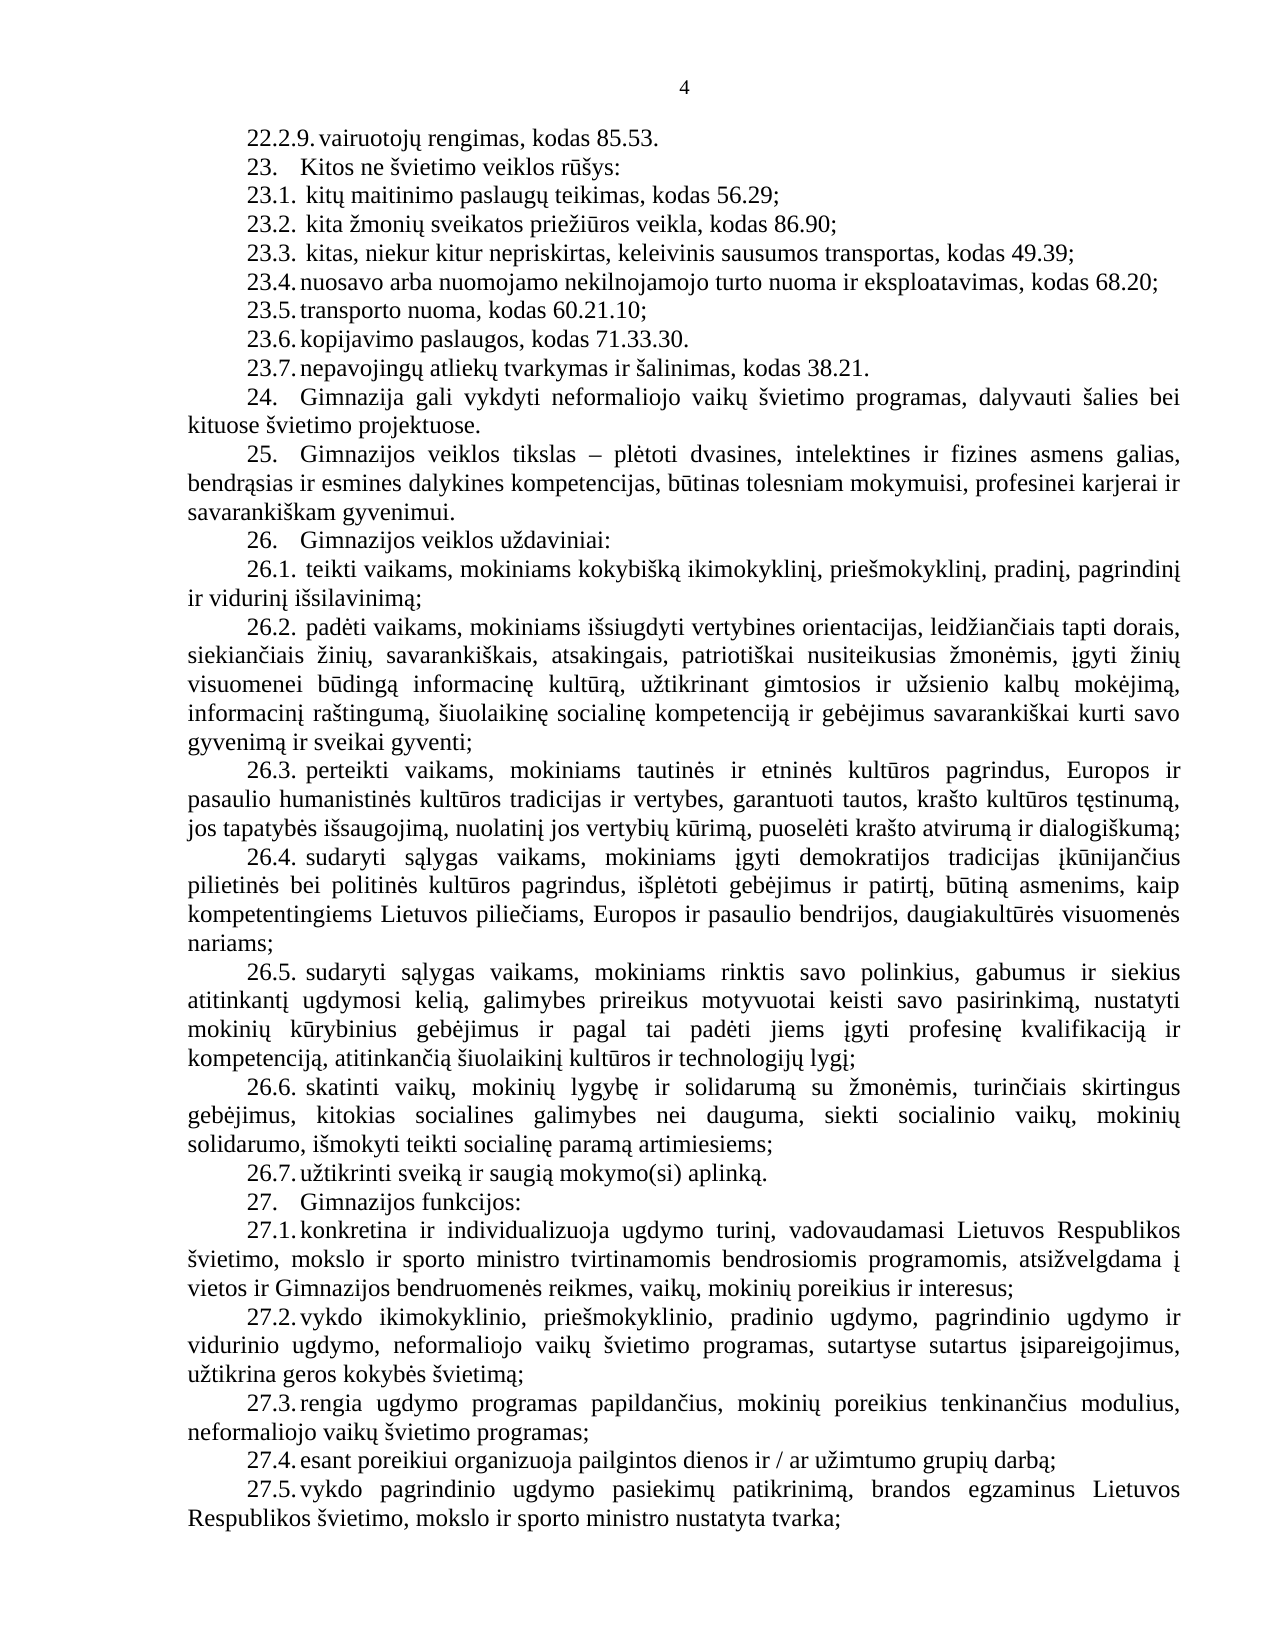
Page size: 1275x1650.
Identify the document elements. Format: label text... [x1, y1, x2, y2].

text 23.4. nuosavo arba nuomojamo nekilnojamojo turto nuoma ir eksploatavimas, kodas 68.20; [187, 267, 1181, 296]
text 26.4. sudaryti sąlygas vaikams, mokiniams įgyti demokratijos tradicijas įkūnijančius pilietinės bei politinės kultūros pagrindus, išplėtoti gebėjimus ir patirtį, būtiną asmenims, kaip kompetentingiems Lietuvos piliečiams, Europos ir pasaulio bendrijos, daugiakultūrės visuomenės nariams; [187, 842, 1181, 957]
text 27. Gimnazijos funkcijos: [187, 1187, 1181, 1216]
text 27.3. rengia ugdymo programas papildančius, mokinių poreikius tenkinančius modulius, neformaliojo vaikų švietimo programas; [187, 1388, 1181, 1446]
text 27.5. vykdo pagrindinio ugdymo pasiekimų patikrinimą, brandos egzaminus Lietuvos Respublikos švietimo, mokslo ir sporto ministro nustatyta tvarka; [187, 1474, 1181, 1532]
text 24. Gimnazija gali vykdyti neformaliojo vaikų švietimo programas, dalyvauti šalies bei kituose švietimo projektuose. [187, 382, 1181, 439]
text 23.7. nepavojingų atliekų tvarkymas ir šalinimas, kodas 38.21. [187, 353, 1181, 382]
text 23. Kitos ne švietimo veiklos rūšys: [187, 152, 1181, 181]
text 27.2. vykdo ikimokyklinio, priešmokyklinio, pradinio ugdymo, pagrindinio ugdymo ir vidurinio ugdymo, neformaliojo vaikų švietimo programas, sutartyse sutartus įsipareigojimus, užtikrina geros kokybės švietimą; [187, 1302, 1181, 1388]
text 22.2.9. vairuotojų rengimas, kodas 85.53. [187, 123, 1181, 152]
text 23.5. transporto nuoma, kodas 60.21.10; [187, 296, 1181, 324]
text 27.4. esant poreikiui organizuoja pailgintos dienos ir / ar užimtumo grupių darbą; [187, 1446, 1181, 1474]
text 26.6. skatinti vaikų, mokinių lygybę ir solidarumą su žmonėmis, turinčiais skirtingus gebėjimus, kitokias socialines galimybes nei dauguma, siekti socialinio vaikų, mokinių solidarumo, išmokyti teikti socialinę paramą artimiesiems; [187, 1072, 1181, 1158]
text 26.2. padėti vaikams, mokiniams išsiugdyti vertybines orientacijas, leidžiančiais tapti dorais, siekiančiais žinių, savarankiškais, atsakingais, patriotiškai nusiteikusias žmonėmis, įgyti žinių visuomenei būdingą informacinę kultūrą, užtikrinant gimtosios ir užsienio kalbų mokėjimą, informacinį raštingumą, šiuolaikinę socialinę kompetenciją ir gebėjimus savarankiškai kurti savo gyvenimą ir sveikai gyventi; [187, 612, 1181, 756]
text 23.1. kitų maitinimo paslaugų teikimas, kodas 56.29; [187, 181, 1181, 209]
text 26.7. užtikrinti sveiką ir saugią mokymo(si) aplinką. [187, 1158, 1181, 1187]
text 26.3. perteikti vaikams, mokiniams tautinės ir etninės kultūros pagrindus, Europos ir pasaulio humanistinės kultūros tradicijas ir vertybes, garantuoti tautos, krašto kultūros tęstinumą, jos tapatybės išsaugojimą, nuolatinį jos vertybių kūrimą, puoselėti krašto atvirumą ir dialogiškumą; [187, 756, 1181, 842]
text 26. Gimnazijos veiklos uždaviniai: [187, 526, 1181, 554]
text 23.3. kitas, niekur kitur nepriskirtas, keleivinis sausumos transportas, kodas 49.39; [187, 238, 1181, 267]
text 26.1. teikti vaikams, mokiniams kokybišką ikimokyklinį, priešmokyklinį, pradinį, pagrindinį ir vidurinį išsilavinimą; [187, 554, 1181, 612]
text 23.6. kopijavimo paslaugos, kodas 71.33.30. [187, 324, 1181, 353]
text 23.2. kita žmonių sveikatos priežiūros veikla, kodas 86.90; [187, 209, 1181, 238]
text 25. Gimnazijos veiklos tikslas – plėtoti dvasines, intelektines ir fizines asmens galias, bendrąsias ir esmines dalykines kompetencijas, būtinas tolesniam mokymuisi, profesinei karjerai ir savarankiškam gyvenimui. [187, 439, 1181, 526]
text 26.5. sudaryti sąlygas vaikams, mokiniams rinktis savo polinkius, gabumus ir siekius atitinkantį ugdymosi kelią, galimybes prireikus motyvuotai keisti savo pasirinkimą, nustatyti mokinių kūrybinius gebėjimus ir pagal tai padėti jiems įgyti profesinę kvalifikaciją ir kompetenciją, atitinkančią šiuolaikinį kultūros ir technologijų lygį; [187, 957, 1181, 1072]
text 27.1. konkretina ir individualizuoja ugdymo turinį, vadovaudamasi Lietuvos Respublikos švietimo, mokslo ir sporto ministro tvirtinamomis bendrosiomis programomis, atsižvelgdama į vietos ir Gimnazijos bendruomenės reikmes, vaikų, mokinių poreikius ir interesus; [187, 1216, 1181, 1302]
